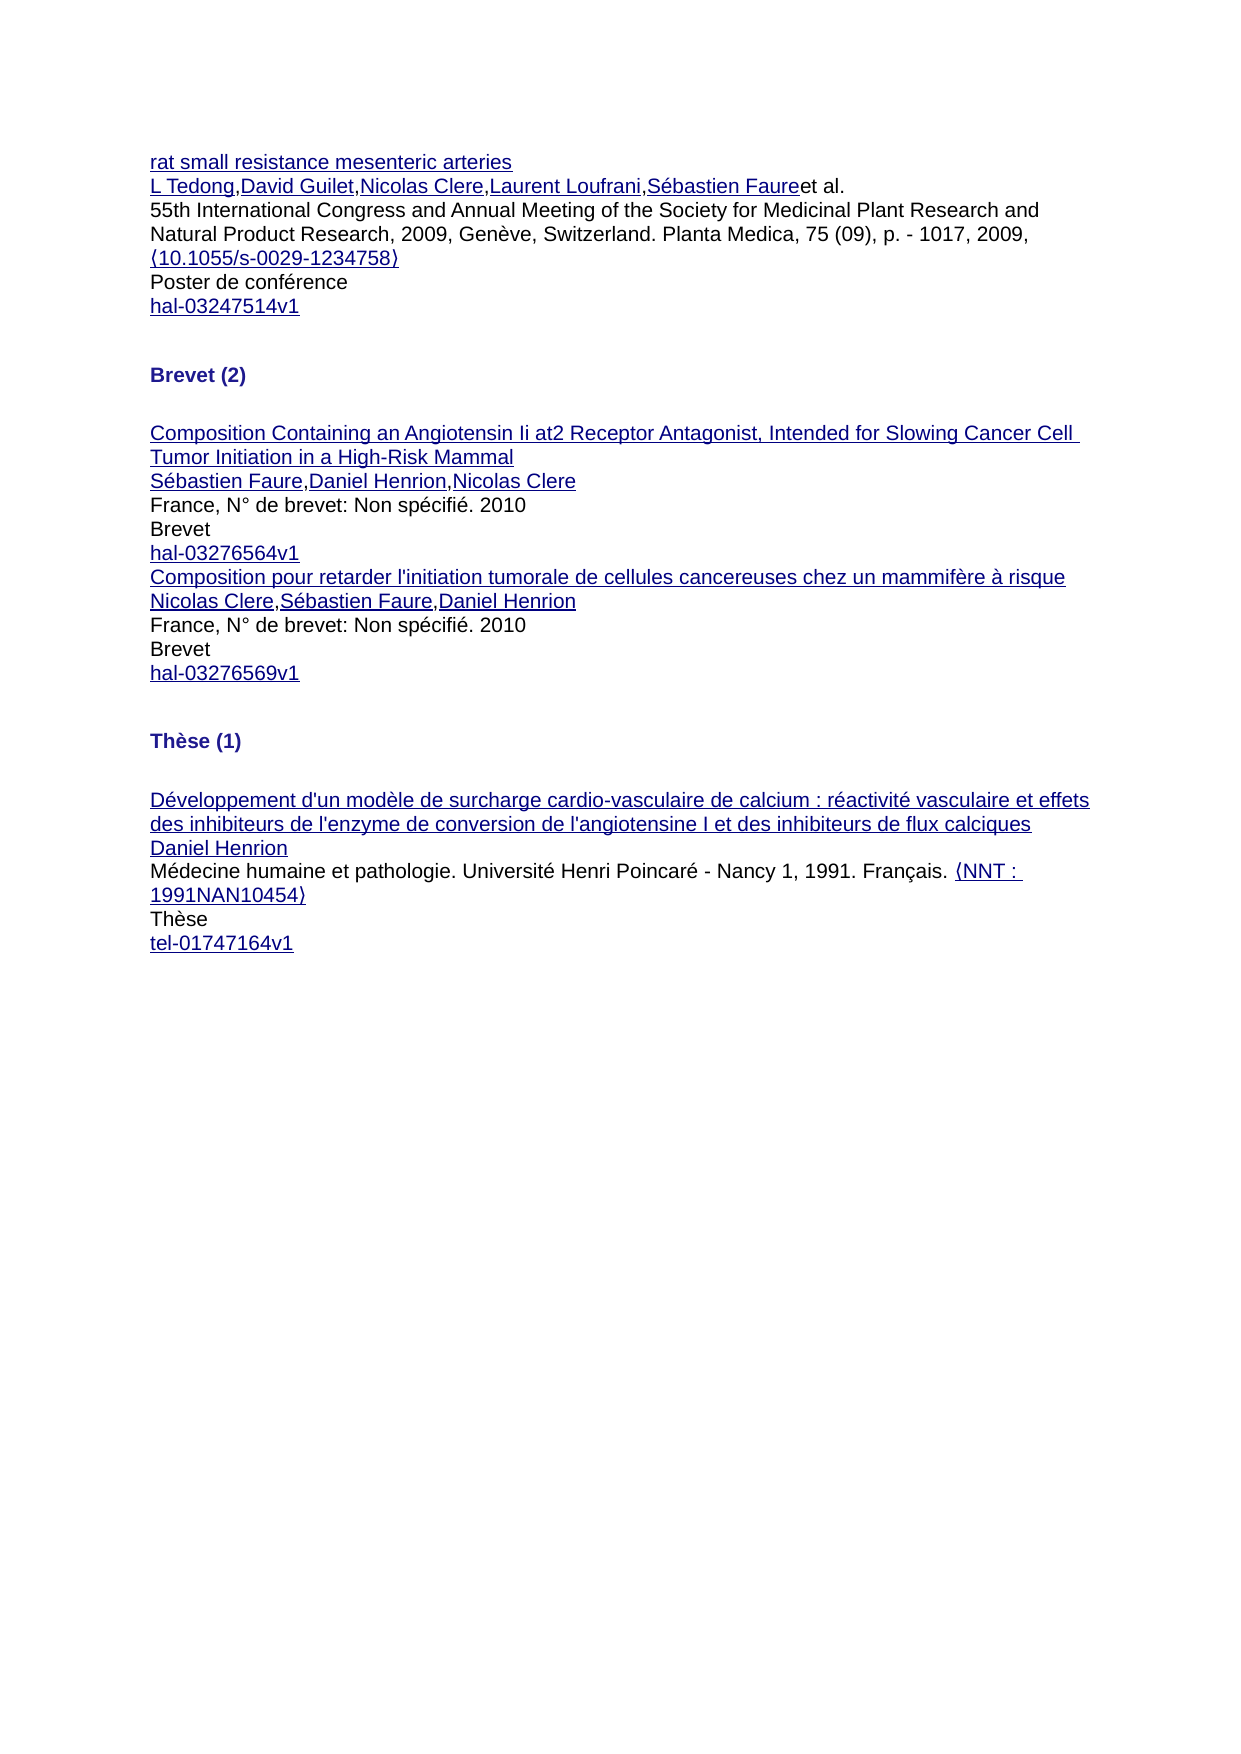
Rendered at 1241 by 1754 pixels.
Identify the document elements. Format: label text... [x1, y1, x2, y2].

table_cell Mechanisms underlying the vasorelaxant effect induced by Anacardium occidentale L. leaf fraction in rat small resistance mesenteric arteries L Tedong,David Guilet,Nicolas Clere,Laurent Loufrani,Sébastien Faureet al. 55th International Congress and Annual Meeting of the Society for Medicinal Plant Research and Natural Product Research, 2009, Genève, Switzerland. Planta Medica, 75 (09), p. - 1017, 2009, ⟨10.1055/s-0029-1234758⟩ Poster de conférence hal-03247514v1 [150, 150, 1090, 318]
subtitle Thèse (1) [150, 729, 1090, 753]
table_header des inhibiteurs de l'enzyme de conversion de l'angiotensine I et des inhibiteurs de flux calciques Daniel Henrion Médecine humaine et pathologie. Université Henri Poincaré - Nancy 1, 1991. Français. ⟨NNT : 1991NAN10454⟩ Thèse tel-01747164v1 [150, 809, 1090, 955]
table_header Développement d'un modèle de surcharge cardio-vasculaire de calcium : réactivité vasculaire et effets [150, 788, 1090, 808]
table_cell Composition pour retarder l'initiation tumorale de cellules cancereuses chez un mammifère à risque Nicolas Clere,Sébastien Faure,Daniel Henrion France, N° de brevet: Non spécifié. 2010 Brevet hal-03276569v1 [150, 565, 1090, 684]
table_header Composition Containing an Angiotensin Ii at2 Receptor Antagonist, Intended for Slowing Cancer Cell Tumor Initiation in a High-Risk Mammal Sébastien Faure,Daniel Henrion,Nicolas Clere France, N° de brevet: Non spécifié. 2010 Brevet hal-03276564v1 [150, 421, 1090, 564]
subtitle Brevet (2) [150, 362, 1090, 386]
